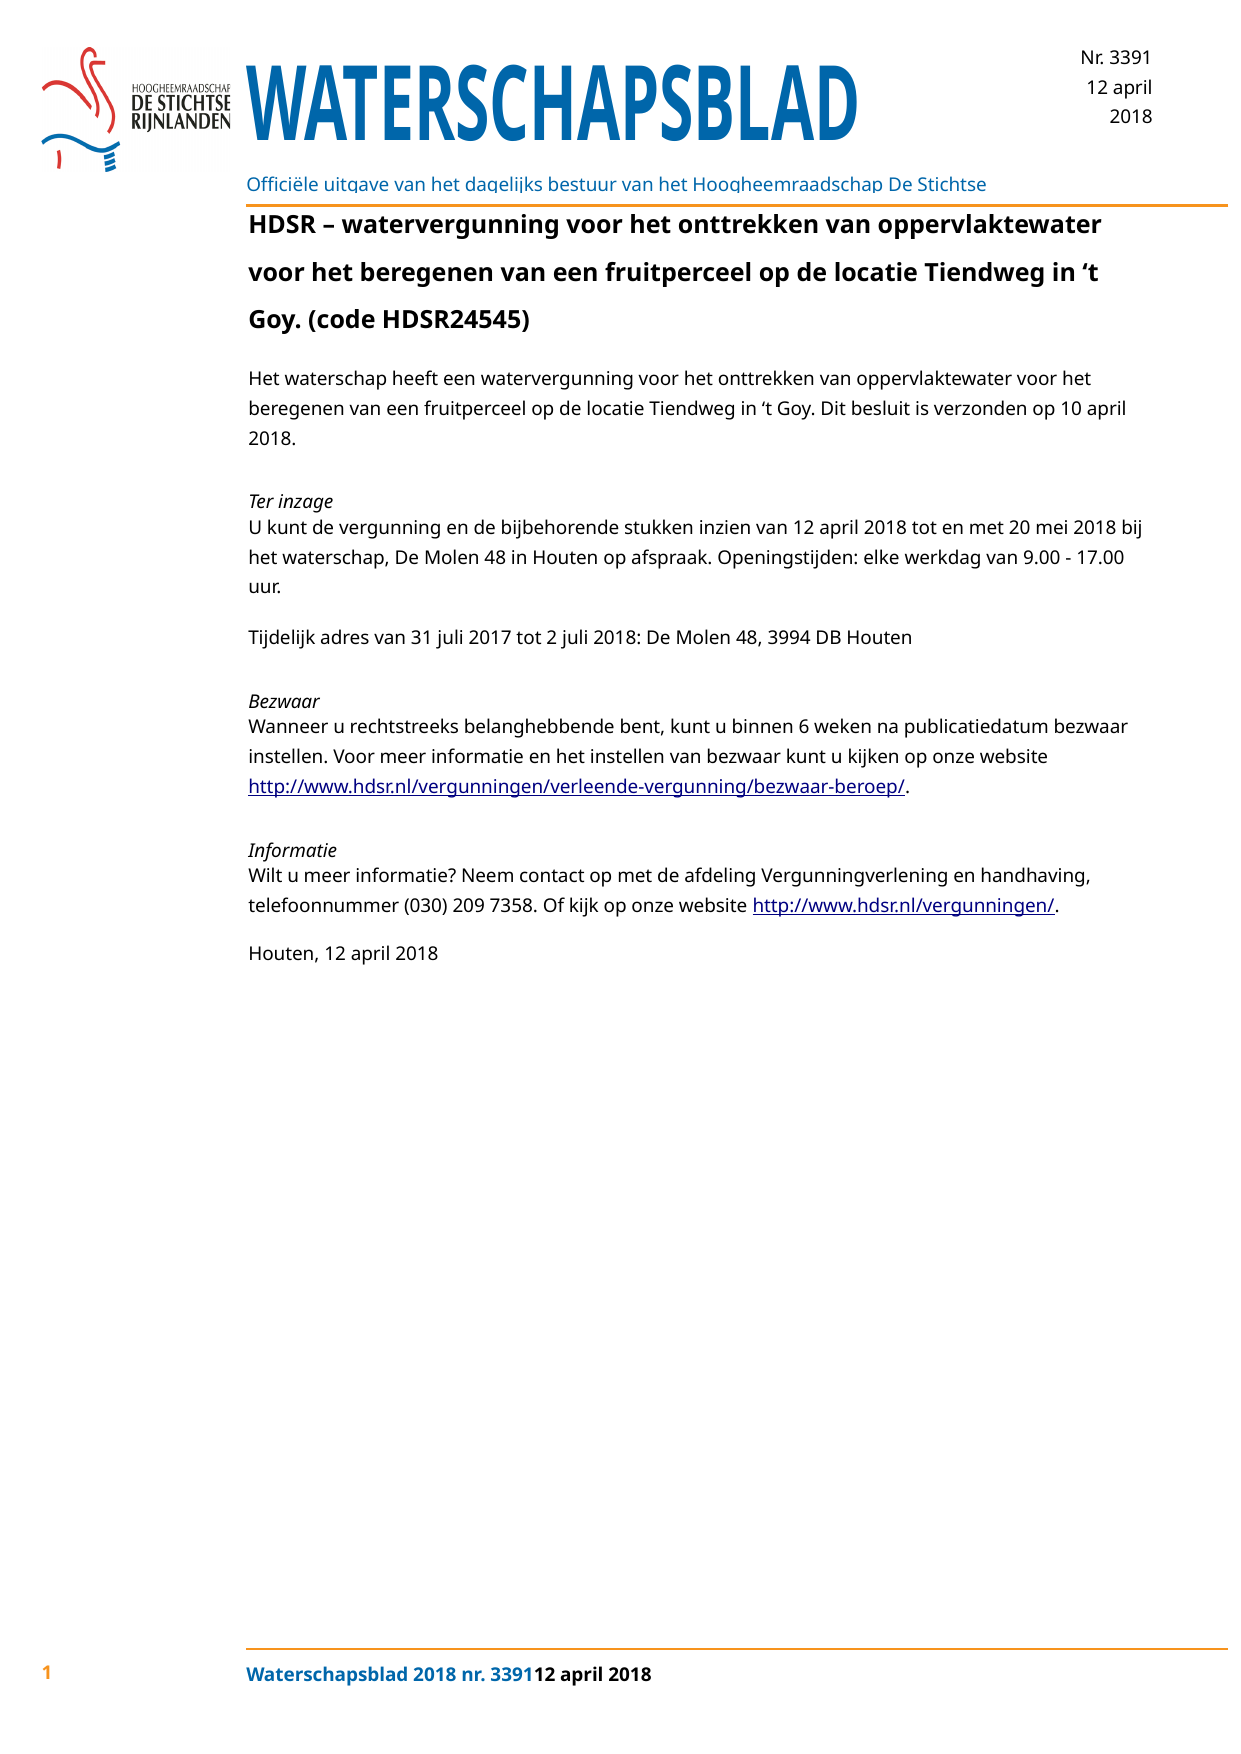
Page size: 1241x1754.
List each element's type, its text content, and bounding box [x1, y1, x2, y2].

text Bezwaar [248, 688, 1152, 714]
text Houten, 12 april 2018 [248, 940, 1152, 966]
text U kunt de vergunning en de bijbehorende stukken inzien van 12 april 2018 tot en met 20 mei 2018 bij het waterschap, De Molen 48 in Houten op afspraak. Openingstijden: elke werkdag van 9.00 - 17.00 uur. [248, 514, 1152, 599]
text Het waterschap heeft een watervergunning voor het onttrekken van oppervlaktewater voor het beregenen van een fruitperceel op de locatie Tiendweg in ‘t Goy. Dit besluit is verzonden op 10 april 2018. [248, 366, 1152, 450]
text Wanneer u rechtstreeks belanghebbende bent, kunt u binnen 6 weken na publicatiedatum bezwaar instellen. Voor meer informatie en het instellen van bezwaar kunt u kijken op onze website http://www.hdsr.nl/vergunningen/verleende-vergunning/bezwaar-beroep/. [248, 714, 1152, 798]
picture [41, 47, 231, 172]
text Wilt u meer informatie? Neem contact op met de afdeling Vergunningverlening en handhaving, telefoonnummer (030) 209 7358. Of kijk op onze website http://www.hdsr.nl/vergunningen/. [248, 862, 1152, 918]
text Informatie [248, 837, 1152, 862]
text Ter inzage [248, 489, 1152, 514]
text Tijdelijk adres van 31 juli 2017 tot 2 juli 2018: De Molen 48, 3994 DB Houten [248, 624, 1152, 650]
text HDSR – watervergunning voor het onttrekken van oppervlaktewater voor het beregenen van een fruitperceel op de locatie Tiendweg in ‘t Goy. (code HDSR24545) [248, 207, 1152, 336]
